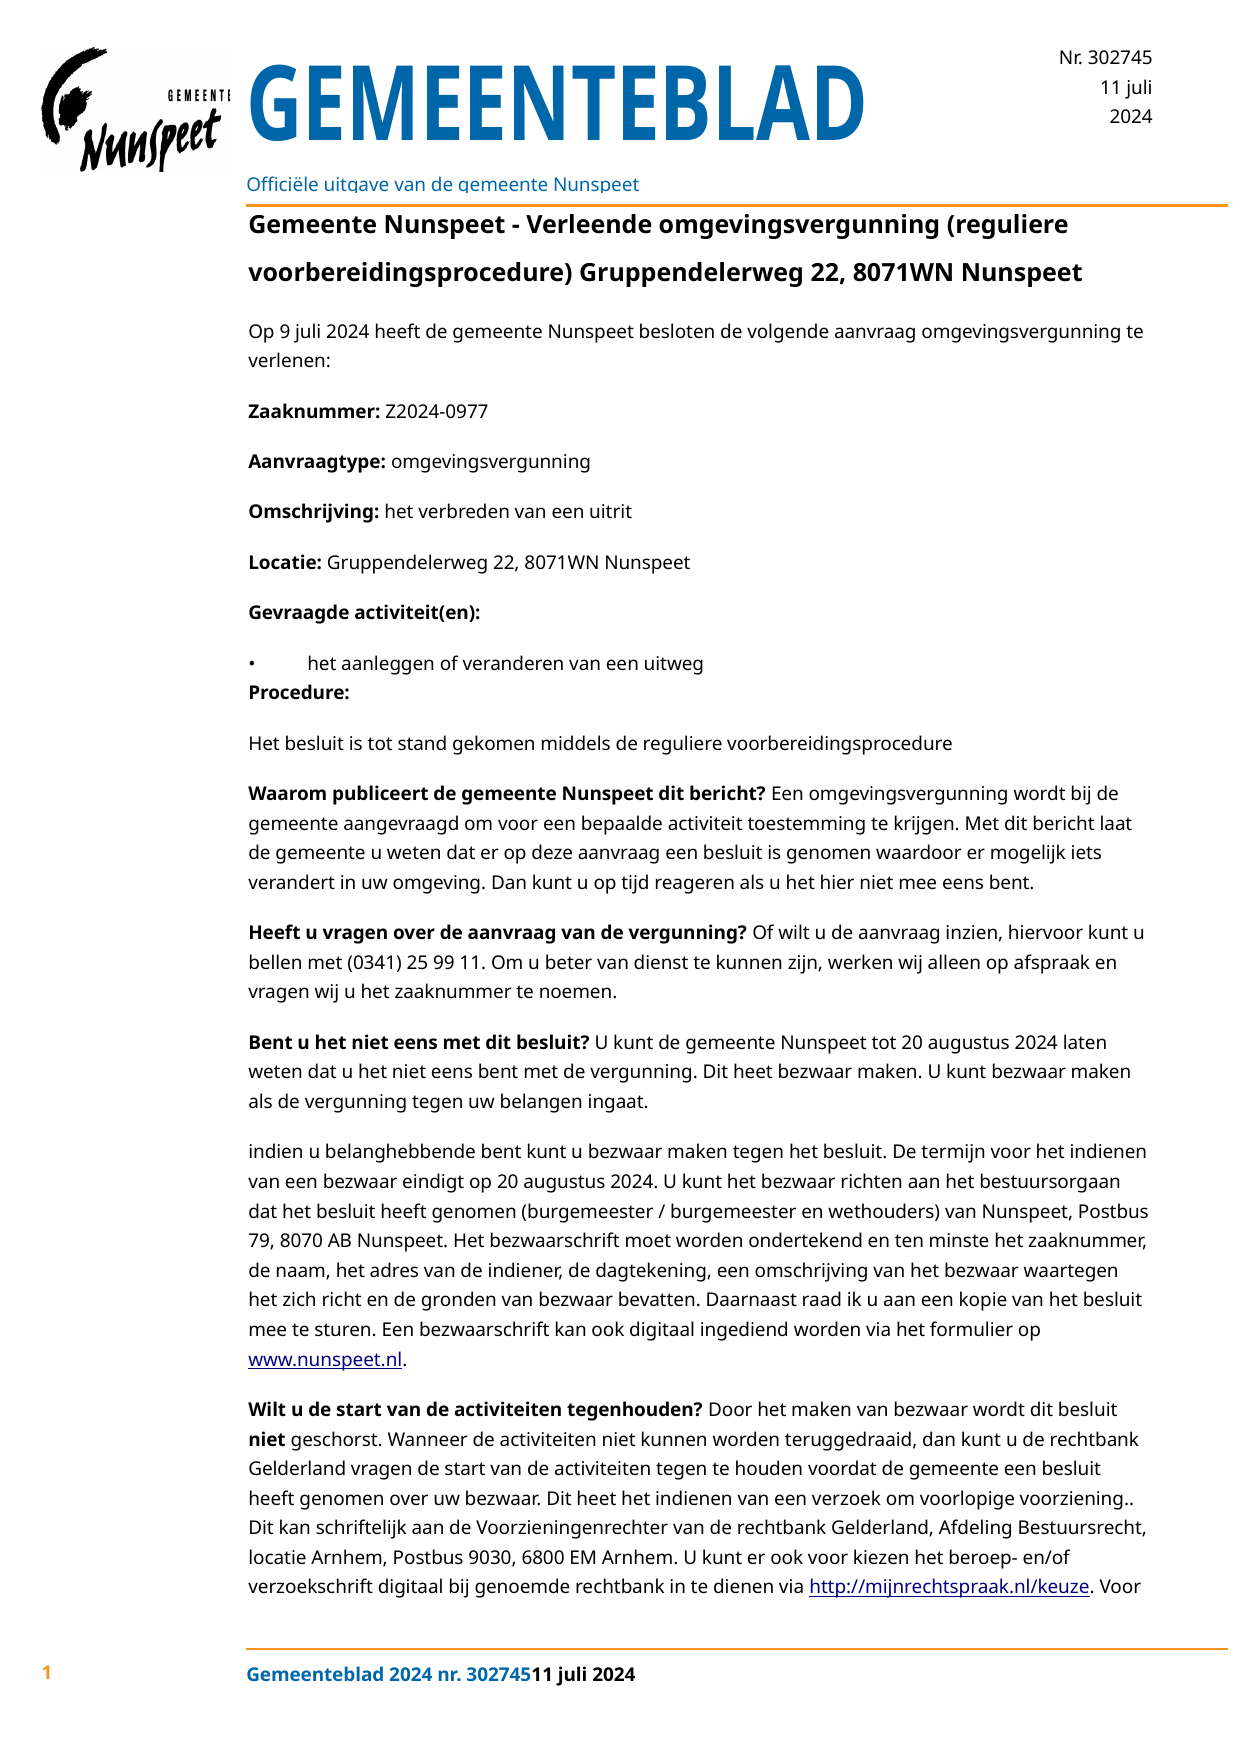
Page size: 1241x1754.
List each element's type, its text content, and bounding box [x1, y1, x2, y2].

text Omschrijving: het verbreden van een uitrit [248, 499, 1152, 524]
text Locatie: Gruppendelerweg 22, 8071WN Nunspeet [248, 549, 1152, 575]
text Bent u het niet eens met dit besluit? U kunt de gemeente Nunspeet tot 20 augustus 2024 laten weten dat u het niet eens bent met de vergunning. Dit heet bezwaar maken. U kunt bezwaar maken als de vergunning tegen uw belangen ingaat. [248, 1029, 1152, 1114]
picture [41, 47, 231, 172]
text indien u belanghebbende bent kunt u bezwaar maken tegen het besluit. De termijn voor het indienen van een bezwaar eindigt op 20 augustus 2024. U kunt het bezwaar richten aan het bestuursorgaan dat het besluit heeft genomen (burgemeester / burgemeester en wethouders) van Nunspeet, Postbus 79, 8070 AB Nunspeet. Het bezwaarschrift moet worden ondertekend en ten minste het zaaknummer, de naam, het adres van de indiener, de dagtekening, een omschrijving van het bezwaar waartegen het zich richt en de gronden van bezwaar bevatten. Daarnaast raad ik u aan een kopie van het besluit mee te sturen. Een bezwaarschrift kan ook digitaal ingediend worden via het formulier op www.nunspeet.nl. [248, 1139, 1152, 1372]
list het aanleggen of veranderen van een uitweg [248, 650, 1152, 676]
text Wilt u de start van de activiteiten tegenhouden? Door het maken van bezwaar wordt dit besluit niet geschorst. Wanneer de activiteiten niet kunnen worden teruggedraaid, dan kunt u de rechtbank Gelderland vragen de start van de activiteiten tegen te houden voordat de gemeente een besluit heeft genomen over uw bezwaar. Dit heet het indienen van een verzoek om voorlopige voorziening.. Dit kan schriftelijk aan de Voorzieningenrechter van de rechtbank Gelderland, Afdeling Bestuursrecht, locatie Arnhem, Postbus 9030, 6800 EM Arnhem. U kunt er ook voor kiezen het beroep- en/of verzoekschrift digitaal bij genoemde rechtbank in te dienen via http://mijnrechtspraak.nl/keuze. Voor [248, 1396, 1152, 1599]
text Gevraagde activiteit(en): [248, 599, 1152, 625]
text Gemeente Nunspeet - Verleende omgevingsvergunning (reguliere voorbereidingsprocedure) Gruppendelerweg 22, 8071WN Nunspeet [248, 207, 1152, 288]
text Waarom publiceert de gemeente Nunspeet dit bericht? Een omgevingsvergunning wordt bij de gemeente aangevraagd om voor een bepaalde activiteit toestemming te krijgen. Met dit bericht laat de gemeente u weten dat er op deze aanvraag een besluit is genomen waardoor er mogelijk iets verandert in uw omgeving. Dan kunt u op tijd reageren als u het hier niet mee eens bent. [248, 780, 1152, 895]
text Heeft u vragen over de aanvraag van de vergunning? Of wilt u de aanvraag inzien, hiervoor kunt u bellen met (0341) 25 99 11. Om u beter van dienst te kunnen zijn, werken wij alleen op afspraak en vragen wij u het zaaknummer te noemen. [248, 919, 1152, 1004]
text Procedure: [248, 679, 1152, 705]
text Het besluit is tot stand gekomen middels de reguliere voorbereidingsprocedure [248, 730, 1152, 756]
text Op 9 juli 2024 heeft de gemeente Nunspeet besloten de volgende aanvraag omgevingsvergunning te verlenen: [248, 318, 1152, 373]
text Aanvraagtype: omgevingsvergunning [248, 448, 1152, 474]
text Zaaknummer: Z2024-0977 [248, 398, 1152, 424]
